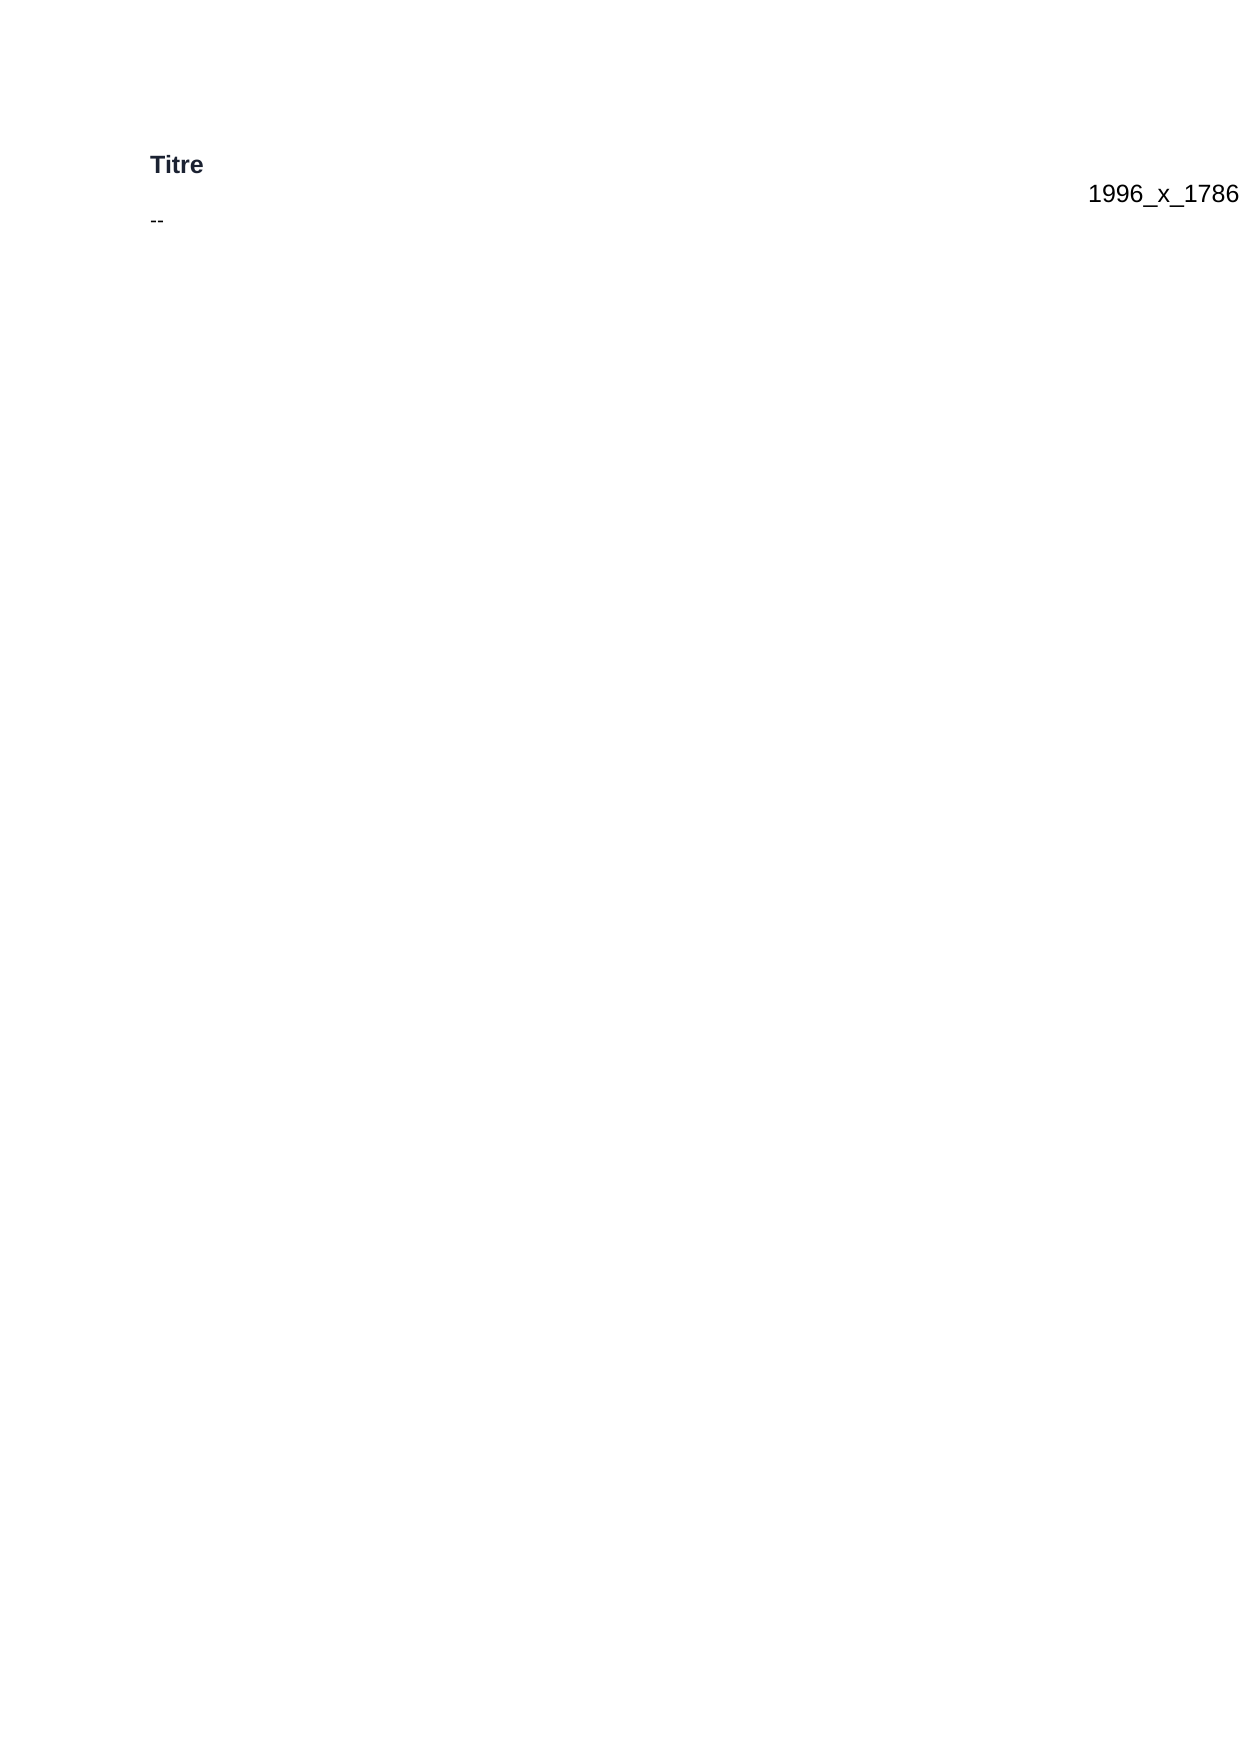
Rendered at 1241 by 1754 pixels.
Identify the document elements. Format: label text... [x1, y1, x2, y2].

text Titre [150, 150, 1090, 179]
text -- [150, 207, 1090, 231]
text 1996_x_1786.JPG [1088, 179, 1240, 207]
